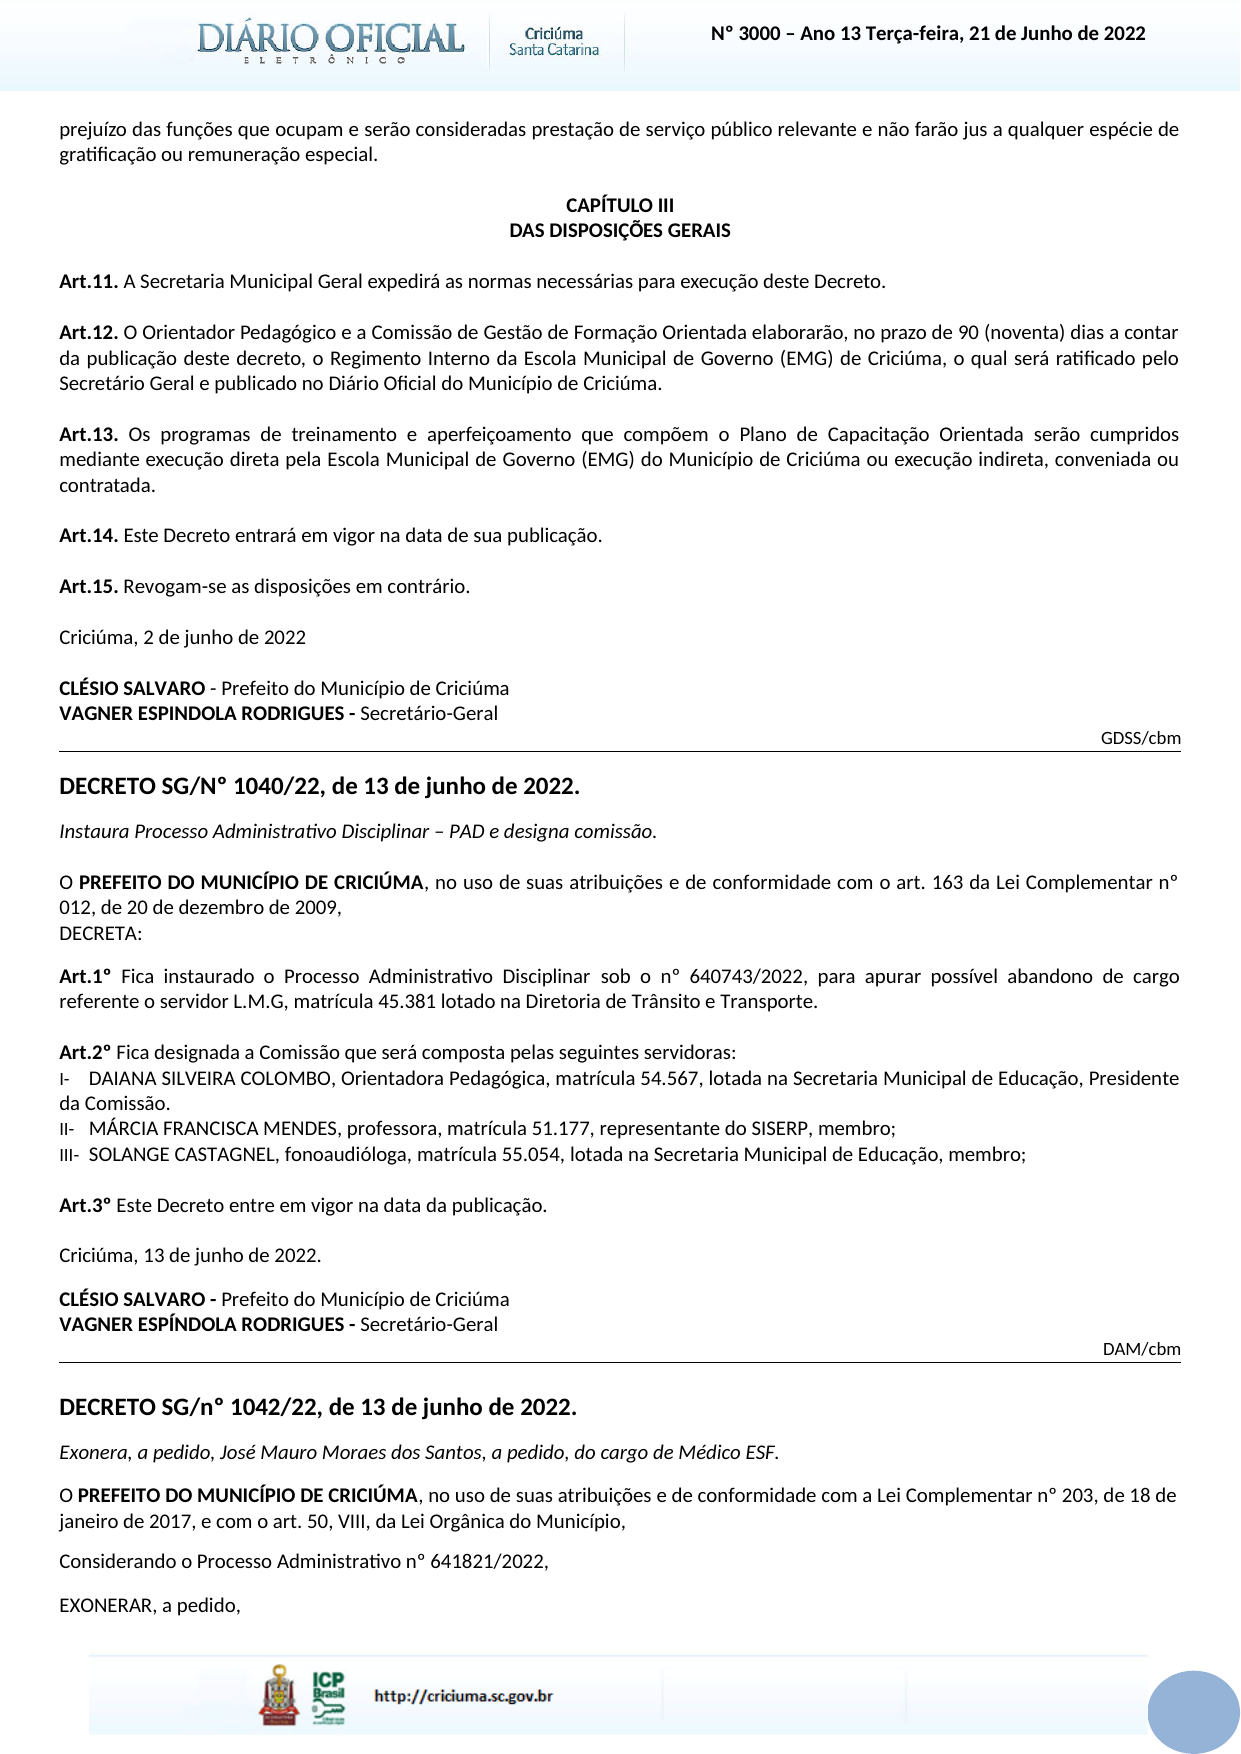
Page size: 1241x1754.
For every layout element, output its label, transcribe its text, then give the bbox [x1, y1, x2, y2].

text DECRETA: [59, 920, 1181, 945]
text Criciúma, 13 de junho de 2022. [59, 1243, 1181, 1268]
text DECRETO SG/Nº 1040/22, de 13 de junho de 2022. [59, 770, 1181, 800]
text CAPÍTULO III [59, 192, 1181, 218]
text Art.12. O Orientador Pedagógico e a Comissão de Gestão de Formação Orientada elaborarão, no prazo de 90 (noventa) dias a contar da publicação deste decreto, o Regimento Interno da Escola Municipal de Governo (EMG) de Criciúma, o qual será ratificado pelo Secretário Geral e publicado no Diário Oficial do Município de Criciúma. [59, 319, 1181, 396]
text DAS DISPOSIÇÕES GERAIS [59, 218, 1181, 243]
text Art.11. A Secretaria Municipal Geral expedirá as normas necessárias para execução deste Decreto. [59, 268, 1181, 294]
text Art.2º Fica designada a Comissão que será composta pelas seguintes servidoras: [59, 1039, 1181, 1065]
text CLÉSIO SALVARO - Prefeito do Município de Criciúma [59, 1286, 1240, 1311]
text VAGNER ESPÍNDOLA RODRIGUES - Secretário-Geral [59, 1311, 1240, 1337]
text VAGNER ESPINDOLA RODRIGUES - Secretário-Geral [59, 701, 1240, 726]
text Art.1º Fica instaurado o Processo Administrativo Disciplinar sob o nº 640743/2022, para apurar possível abandono de cargo referente o servidor L.M.G, matrícula 45.381 lotado na Diretoria de Trânsito e Transporte. [59, 963, 1181, 1014]
text Art.3º Este Decreto entre em vigor na data da publicação. [59, 1192, 1181, 1217]
text DAM/cbm [59, 1337, 1181, 1362]
text Art.14. Este Decreto entrará em vigor na data de sua publicação. [59, 523, 1181, 548]
list DAIANA SILVEIRA COLOMBO, Orientadora Pedagógica, matrícula 54.567, lotada na Secretaria Municipal de Educação, Presidente da Comissão. [59, 1065, 1181, 1116]
text Art.13. Os programas de treinamento e aperfeiçoamento que compõem o Plano de Capacitação Orientada serão cumpridos mediante execução direta pela Escola Municipal de Governo (EMG) do Município de Criciúma ou execução indireta, conveniada ou contratada. [59, 421, 1181, 497]
text Art.15. Revogam-se as disposições em contrário. [59, 573, 1181, 599]
text EXONERAR, a pedido, [59, 1592, 1179, 1617]
text prejuízo das funções que ocupam e serão consideradas prestação de serviço público relevante e não farão jus a qualquer espécie de gratificação ou remuneração especial. [59, 116, 1181, 167]
text Exonera, a pedido, José Mauro Moraes dos Santos, a pedido, do cargo de Médico ESF. [59, 1439, 1179, 1464]
text CLÉSIO SALVARO - Prefeito do Município de Criciúma [59, 675, 1240, 701]
list MÁRCIA FRANCISCA MENDES, professora, matrícula 51.177, representante do SISERP, membro; [59, 1116, 1181, 1141]
text GDSS/cbm [59, 726, 1181, 751]
list DECRETO SG/nº 1042/22, de 13 de junho de 2022. [59, 1391, 1179, 1421]
text Considerando o Processo Administrativo nº 641821/2022, [59, 1548, 1179, 1574]
text O PREFEITO DO MUNICÍPIO DE CRICIÚMA, no uso de suas atribuições e de conformidade com a Lei Complementar nº 203, de 18 de janeiro de 2017, e com o art. 50, VIII, da Lei Orgânica do Município, [59, 1482, 1179, 1533]
list SOLANGE CASTAGNEL, fonoaudióloga, matrícula 55.054, lotada na Secretaria Municipal de Educação, membro; [59, 1141, 1181, 1166]
text Criciúma, 2 de junho de 2022 [59, 624, 1181, 650]
text O PREFEITO DO MUNICÍPIO DE CRICIÚMA, no uso de suas atribuições e de conformidade com o art. 163 da Lei Complementar nº 012, de 20 de dezembro de 2009, [59, 869, 1181, 920]
text Instaura Processo Administrativo Disciplinar – PAD e designa comissão. [59, 818, 1181, 844]
